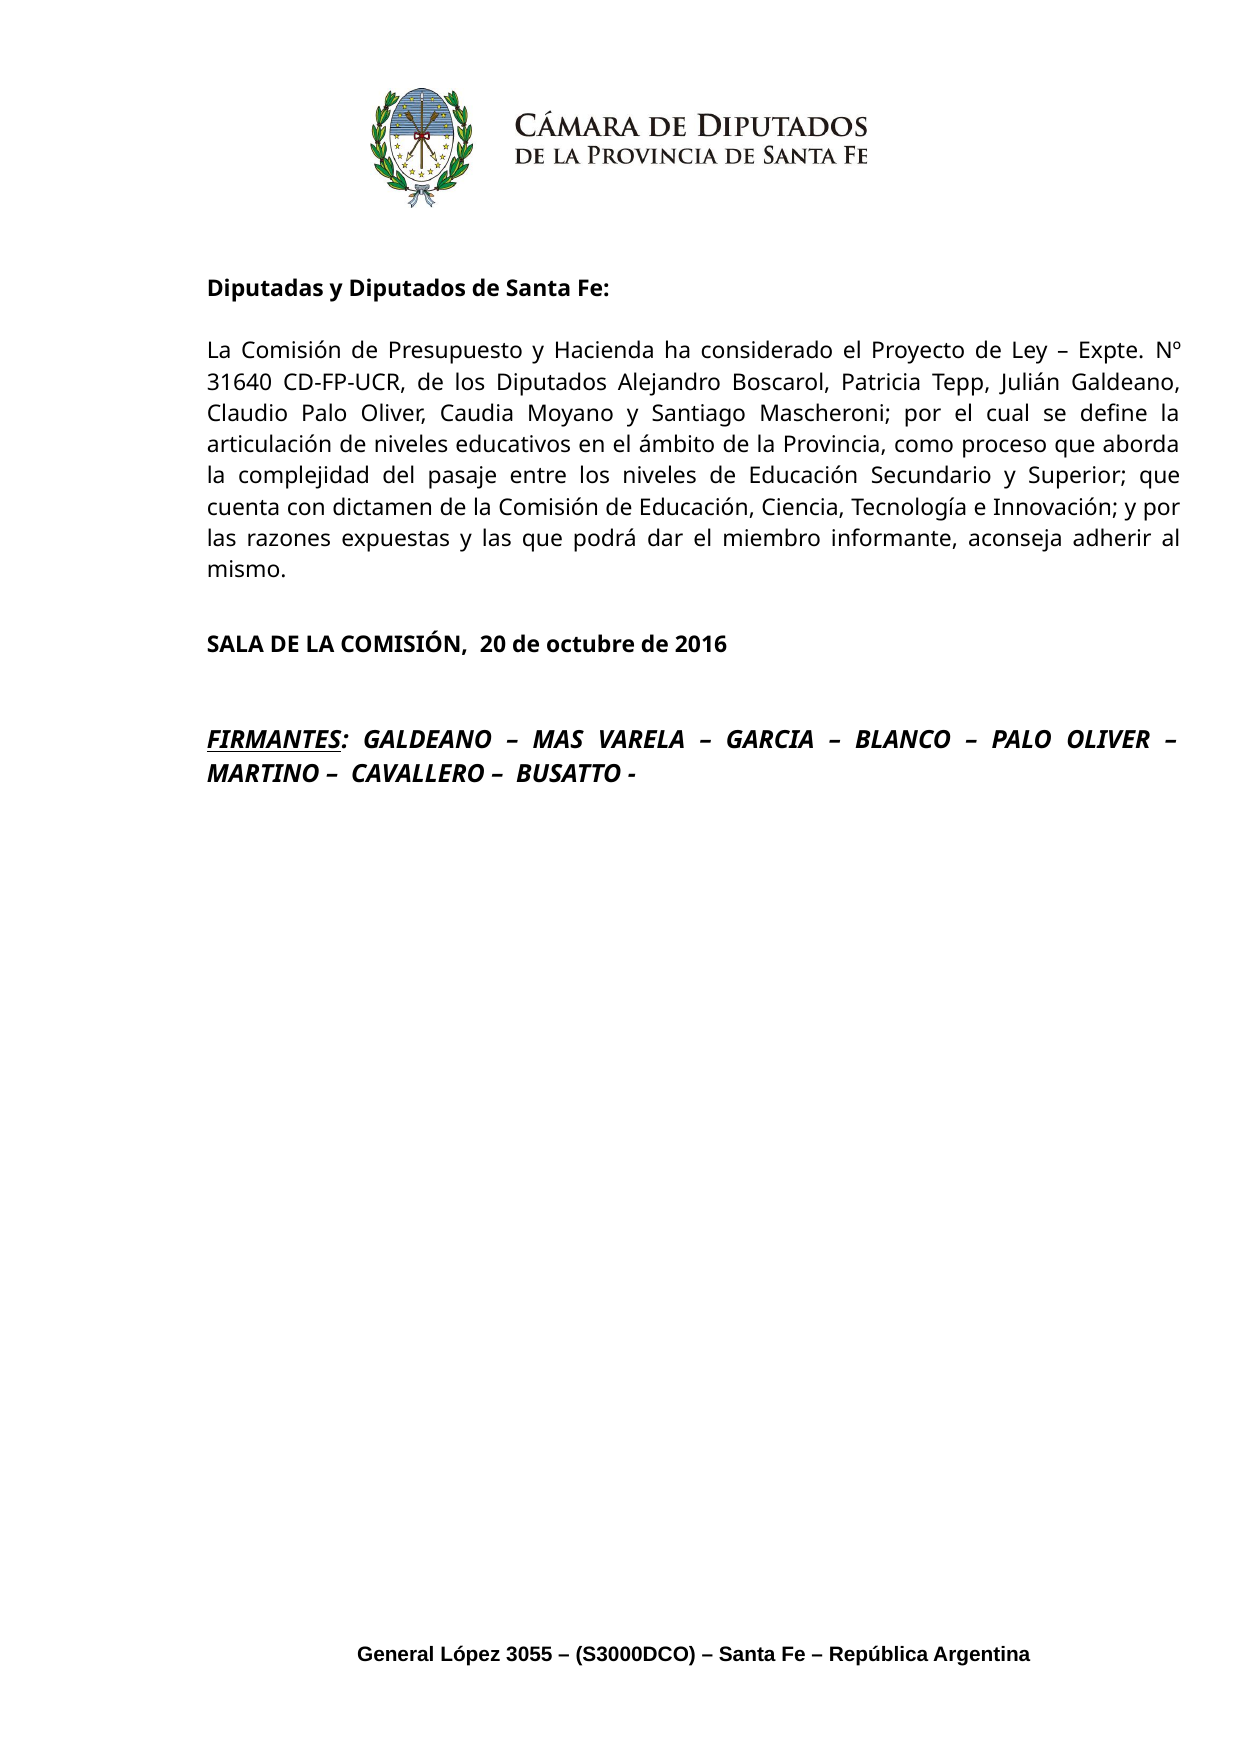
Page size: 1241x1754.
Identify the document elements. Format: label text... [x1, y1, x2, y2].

text La Comisión de Presupuesto y Hacienda ha considerado el Proyecto de Ley – Expte. Nº 31640 CD-FP-UCR, de los Diputados Alejandro Boscarol, Patricia Tepp, Julián Galdeano, Claudio Palo Oliver, Caudia Moyano y Santiago Mascheroni; por el cual se define la articulación de niveles educativos en el ámbito de la Provincia, como proceso que aborda la complejidad del pasaje entre los niveles de Educación Secundario y Superior; que cuenta con dictamen de la Comisión de Educación, Ciencia, Tecnología e Innovación; y por las razones expuestas y las que podrá dar el miembro informante, aconseja adherir al mismo. [207, 334, 1181, 584]
text FIRMANTES: GALDEANO – MAS VARELA – GARCIA – BLANCO – PALO OLIVER – MARTINO – CAVALLERO – BUSATTO - [207, 722, 1181, 790]
picture [370, 88, 868, 212]
text Diputadas y Diputados de Santa Fe: [207, 272, 1181, 303]
text SALA DE LA COMISIÓN, 20 de octubre de 2016 [207, 628, 1181, 659]
